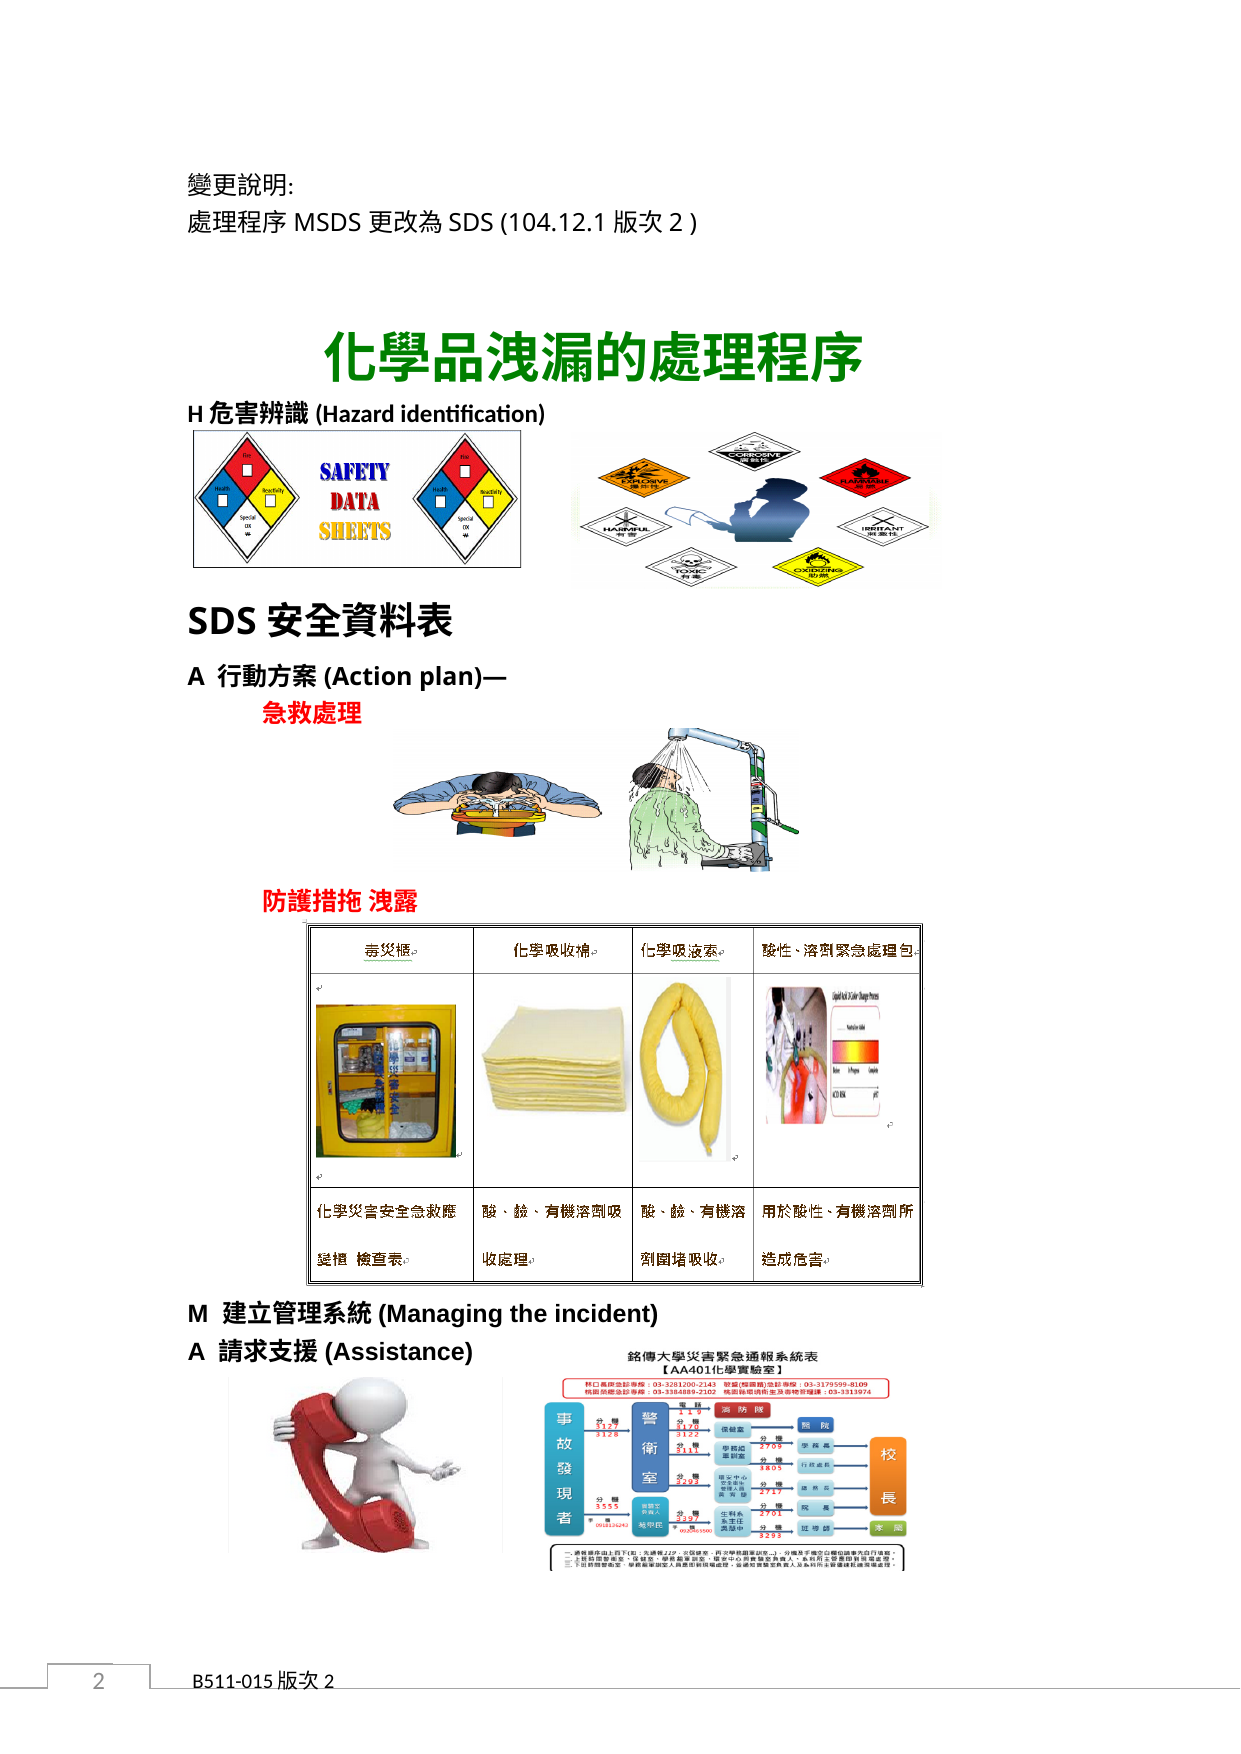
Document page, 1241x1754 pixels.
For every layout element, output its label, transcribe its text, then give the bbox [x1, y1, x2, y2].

text M 建立管理系統 (Managing the incident) [187, 1293, 1053, 1330]
text 防護措拖 洩露 [187, 880, 1053, 918]
picture [571, 432, 943, 589]
text H 危害辨識 (Hazard identification) [187, 393, 1053, 430]
picture [302, 919, 929, 1288]
text A 請求支援 (Assistance) [187, 1330, 1053, 1368]
picture [228, 1377, 503, 1553]
picture [390, 728, 812, 872]
picture [545, 1348, 911, 1573]
picture [193, 430, 522, 568]
text 變更說明: [187, 164, 1053, 202]
text SDS 安全資料表 [187, 580, 1053, 655]
text 處理程序 MSDS 更改為SDS (104.12.1 版次2 ) [187, 202, 1053, 239]
text A 行動方案 (Action plan)— [187, 655, 1053, 693]
text 化學品洩漏的處理程序 [187, 314, 1053, 393]
text 急救處理 [187, 693, 1053, 730]
